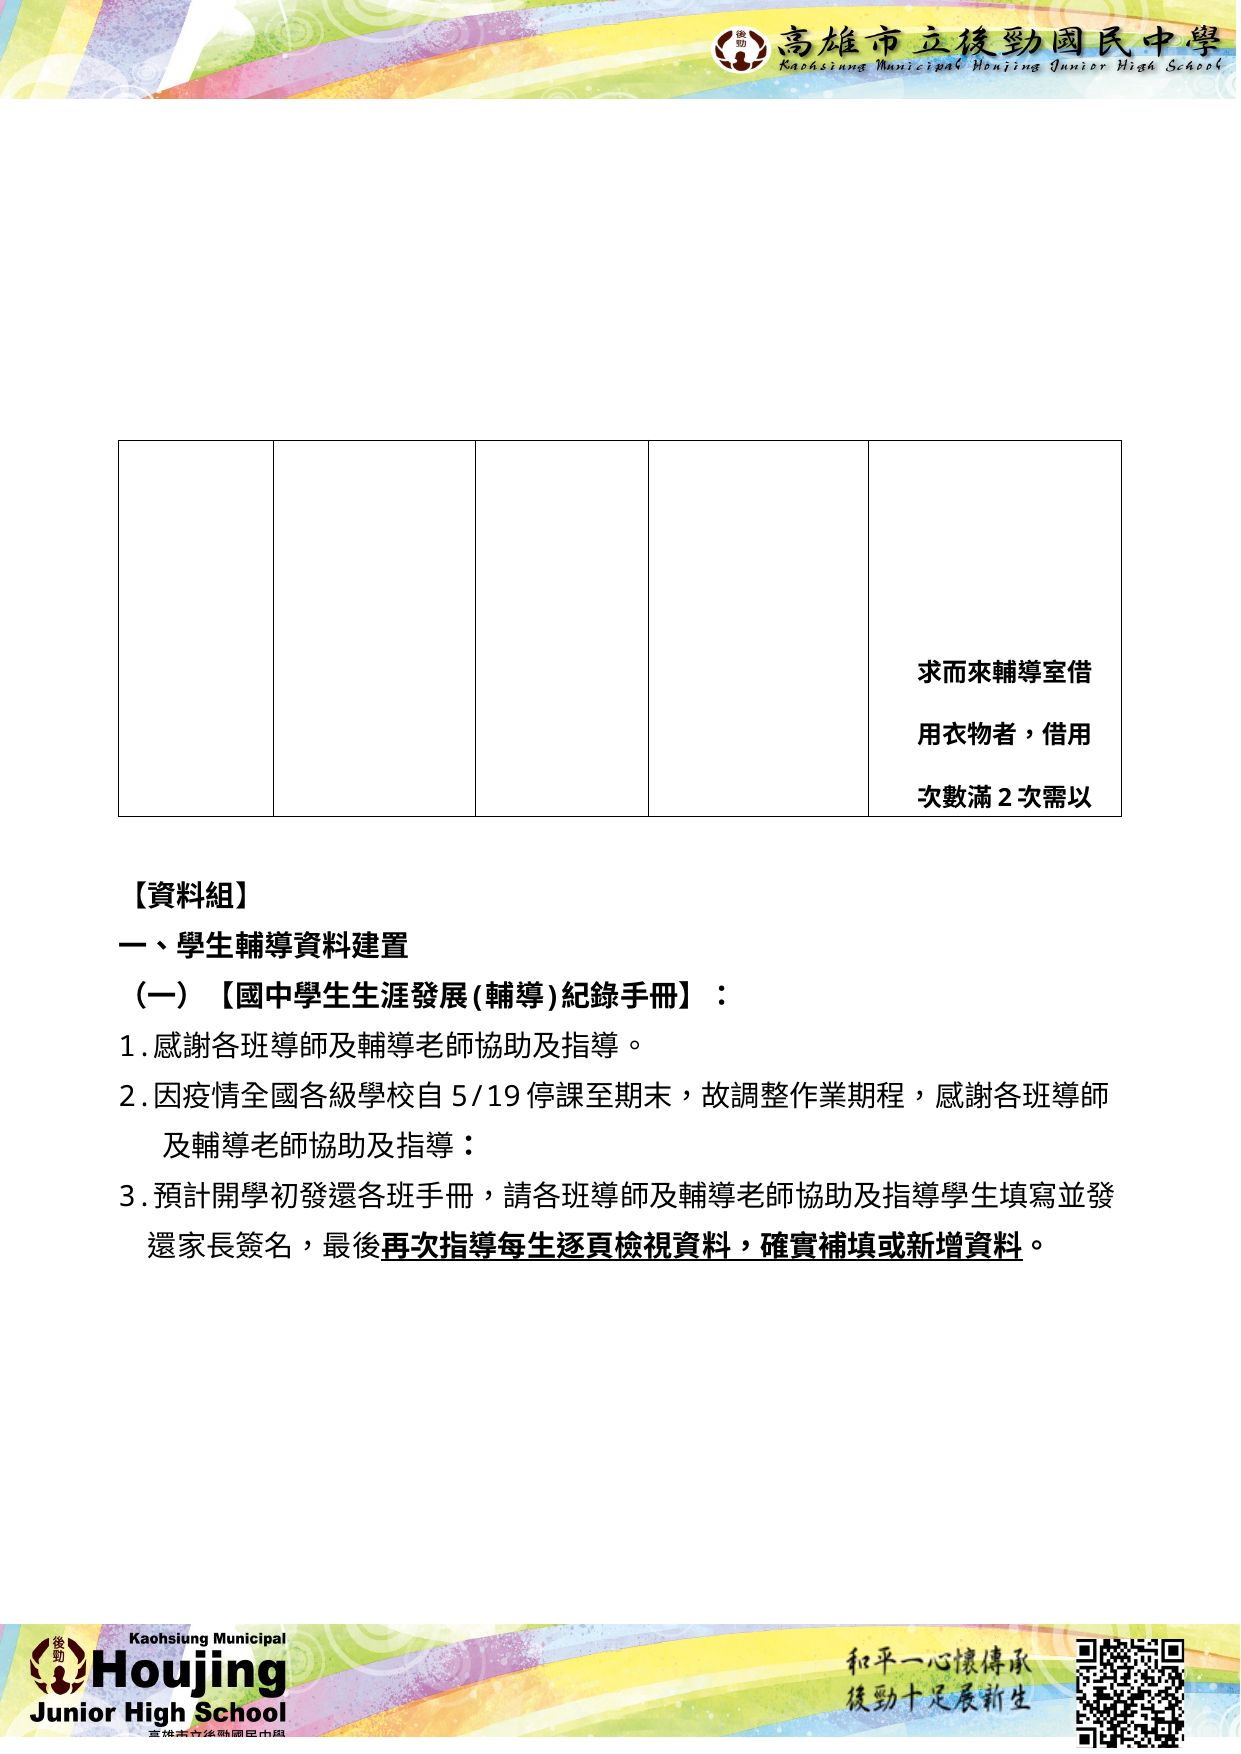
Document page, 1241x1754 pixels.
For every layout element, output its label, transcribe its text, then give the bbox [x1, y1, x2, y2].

table_cell [649, 441, 868, 816]
text 【資料組】 [118, 867, 1120, 917]
table_cell [119, 441, 273, 816]
text 3.預計開學初發還各班手冊，請各班導師及輔導老師協助及指導學生填寫並發還家長簽名，最後再次指導每生逐頁檢視資料，確實補填或新增資料。 [118, 1167, 1120, 1267]
text 一、學生輔導資料建置 [118, 917, 1119, 967]
table_cell [476, 441, 648, 816]
text 1.感謝各班導師及輔導老師協助及指導。 [118, 1017, 1119, 1067]
table_cell [274, 441, 475, 816]
text 2.因疫情全國各級學校自5/19停課至期末，故調整作業期程，感謝各班導師及輔導老師協助及指導： [118, 1067, 1120, 1167]
table_cell 借用準則： 輔導室提供之二手衣物，主要提供給低收入家庭或轉入之學生選用。 因突發狀況，需臨時更換衣物之學生使用。 借用二手衣物，需先告知輔導室教師再至中途班取用。 同學借用衣物歸還時，請務必洗滌乾淨後再歸還。 若非第1-2項需求而來輔導室借用衣物者，借用次數滿2次需以1次午休時間至中途班協助衣物整理及分類。 [869, 441, 1121, 816]
text （一）【國中學生生涯發展(輔導)紀錄手冊】： [118, 967, 1119, 1017]
